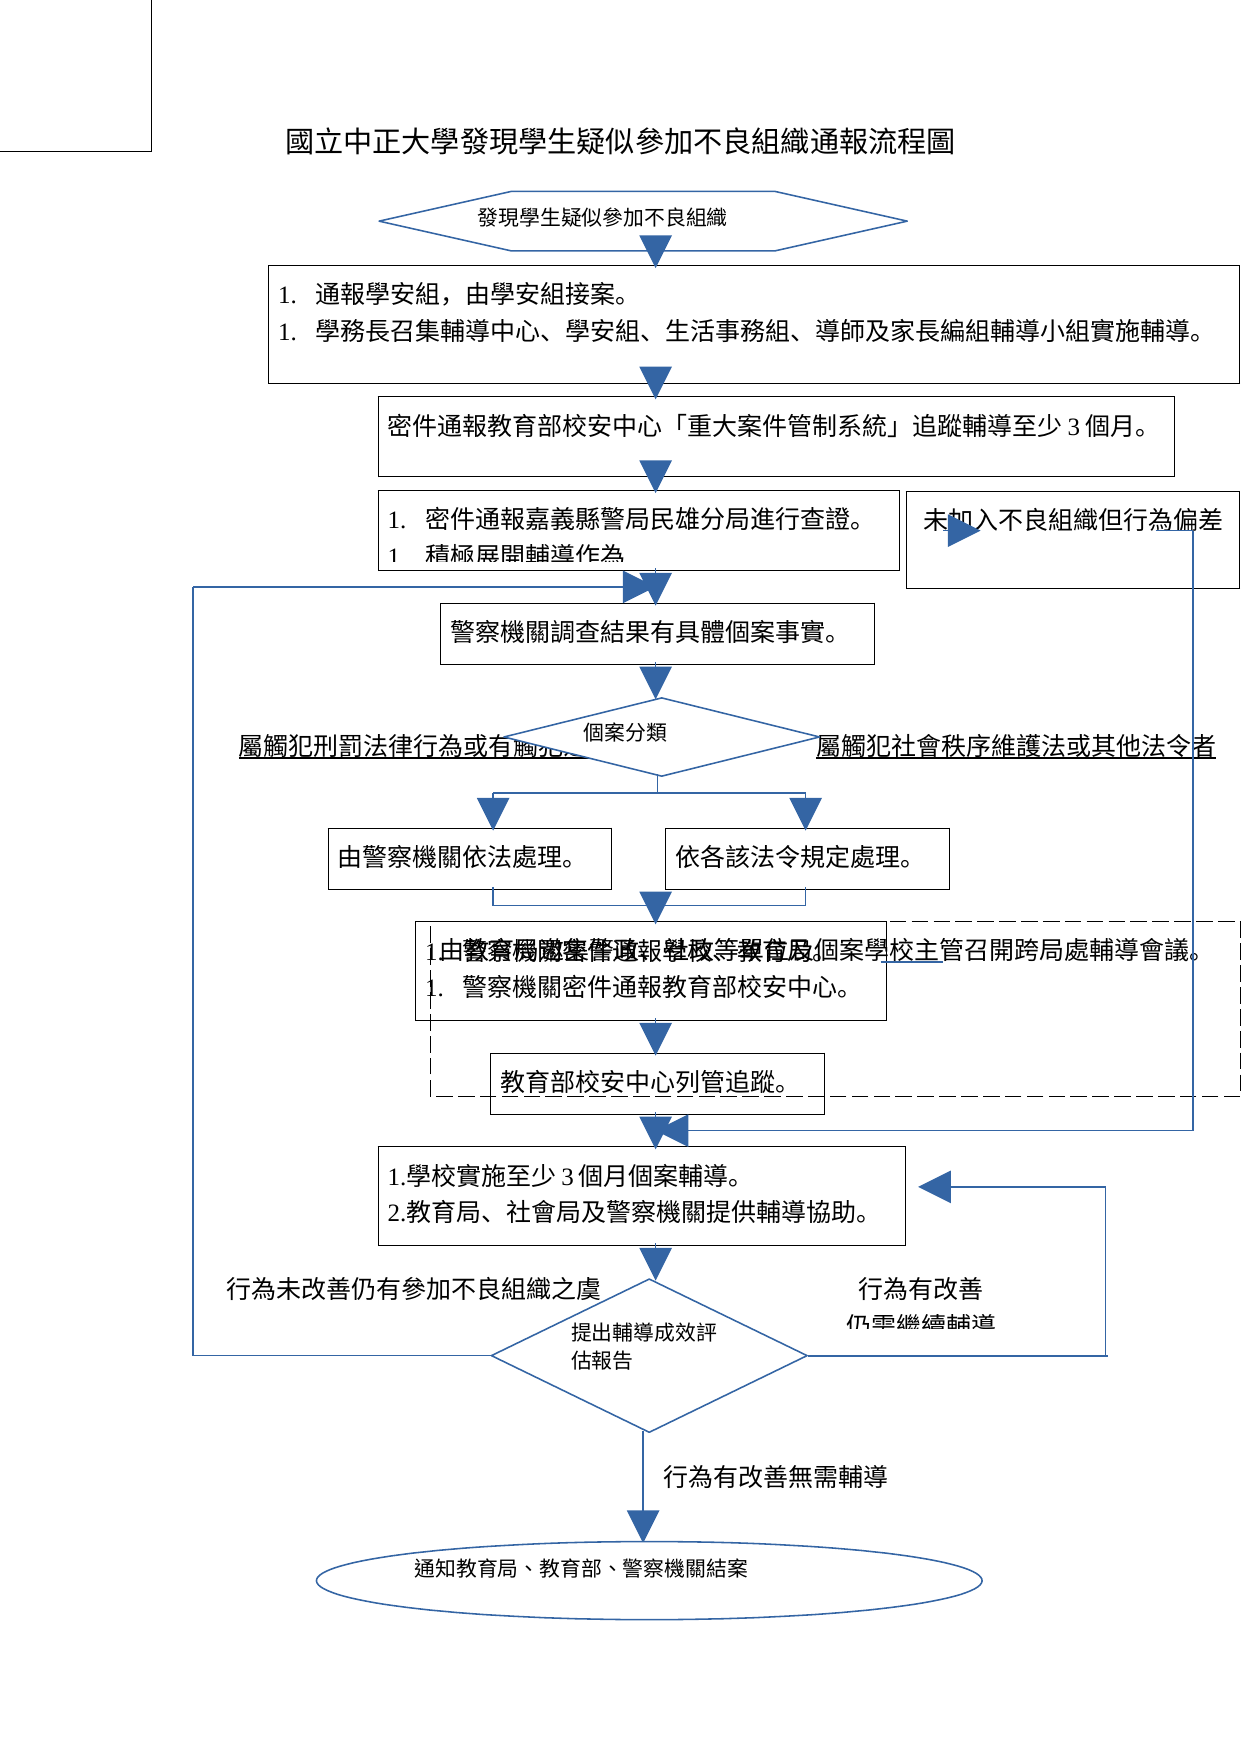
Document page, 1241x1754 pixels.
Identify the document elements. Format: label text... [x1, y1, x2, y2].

text 教育部校安中心列管追蹤。 [500, 1062, 815, 1099]
list 學務長召集輔導中心、學安組、生活事務組、導師及家長編組輔導小組實施輔導。 [278, 311, 1230, 347]
text 密件通報教育部校安中心「重大案件管制系統」追蹤輔導至少3個月。 [387, 406, 1165, 442]
list 警察機關密件通報學校、教育局。 [425, 931, 439, 967]
text 行為有改善 [839, 1270, 1003, 1306]
text 屬觸犯社會秩序維護法或其他法令者 [1194, 726, 1230, 762]
text 依各該法令規定處理。 [675, 837, 940, 874]
text 行為未改善仍有參加不良組織之虞 [226, 1270, 615, 1306]
list 通報學安組，由學安組接案。 [278, 275, 1230, 311]
text 2.教育局、社會局及警察機關提供輔導協助。 [387, 1192, 896, 1229]
text 警察機關調查結果有具體個案事實。 [450, 612, 865, 649]
text 屬觸犯社會秩序維護法或其他法令者 [816, 726, 1192, 757]
text 未加入不良組織但行為偏差 [915, 501, 1230, 537]
list 密件通報嘉義縣警局民雄分局進行查證。 [387, 500, 890, 536]
text 國立中正大學發現學生疑似參加不良組織通報流程圖 [118, 118, 1122, 160]
text 由教育局邀集警政、社政等單位及個案學校主管召開跨局處輔導會議。 [1194, 930, 1231, 967]
text 行為有改善無需輔導 [664, 1457, 903, 1494]
text 屬觸犯刑罰法律行為或有觸犯之虞者 [497, 739, 521, 757]
text 仍需繼續輔導 [839, 1306, 1003, 1329]
list 警察機關密件通報教育部校安中心。 [425, 967, 877, 1004]
text [0, 0, 151, 151]
text 1.學校實施至少3個月個案輔導。 [387, 1156, 896, 1192]
text 屬觸犯刑罰法律行為或有觸犯之虞者 [239, 726, 541, 757]
list 積極展開輔導作為 [387, 536, 890, 561]
text 由教育局邀集警政、社政等單位及個案學校主管召開跨局處輔導會議。 [439, 930, 1192, 967]
text 由警察機關依法處理。 [337, 837, 602, 874]
